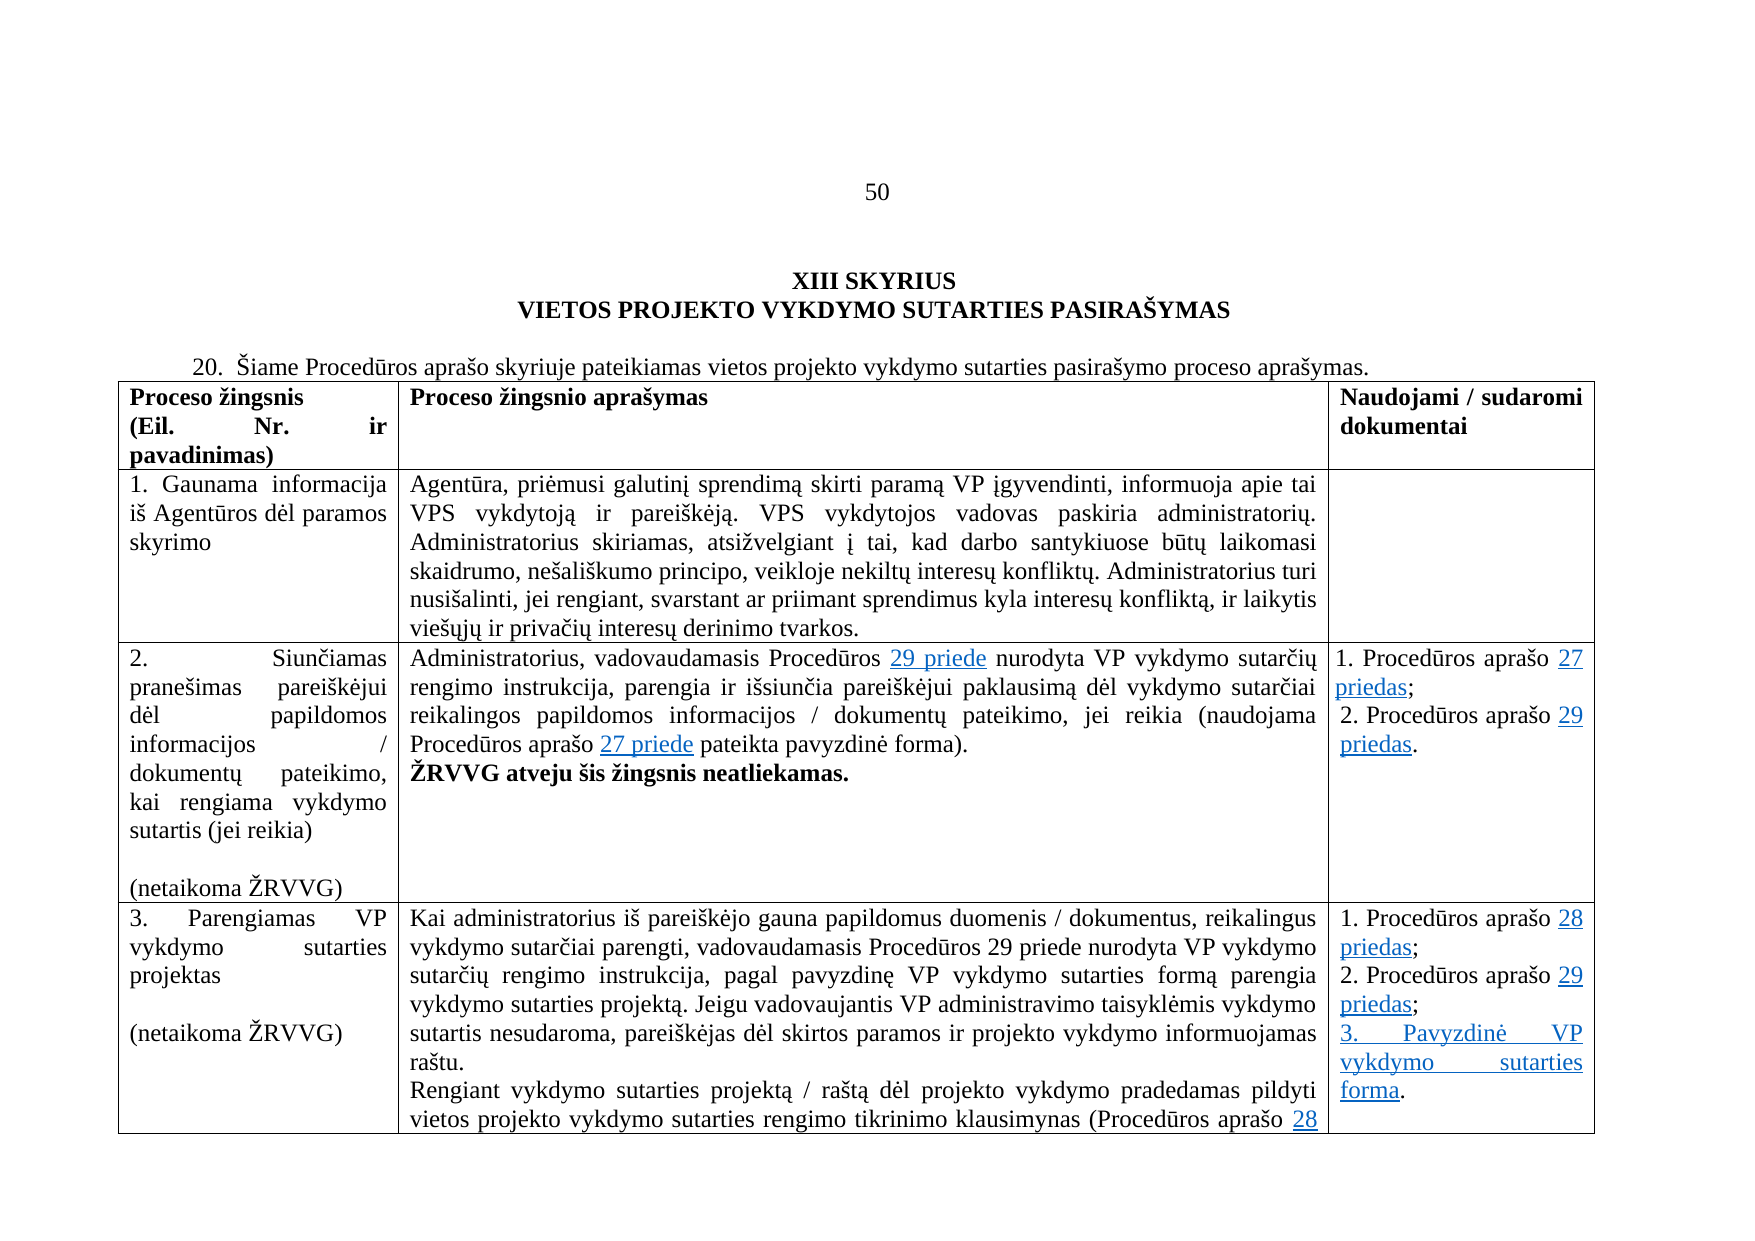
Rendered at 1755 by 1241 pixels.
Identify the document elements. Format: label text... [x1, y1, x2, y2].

text 20. Šiame Procedūros aprašo skyriuje pateikiamas vietos projekto vykdymo sutarties pasirašymo proceso aprašymas. [118, 352, 1636, 381]
table_header Proceso žingsnis (Eil. Nr. ir pavadinimas) [119, 382, 398, 468]
table_cell Agentūra, priėmusi galutinį sprendimą skirti paramą VP įgyvendinti, informuoja apie tai VPS vykdytoją ir pareiškėją. VPS vykdytojos vadovas paskiria administratorių. Administratorius skiriamas, atsižvelgiant į tai, kad darbo santykiuose būtų laikomasi skaidrumo, nešališkumo principo, veikloje nekiltų interesų konfliktų. Administratorius turi nusišalinti, jei rengiant, svarstant ar priimant sprendimus kyla interesų konfliktą, ir laikytis viešųjų ir privačių interesų derinimo tvarkos. [399, 470, 1328, 642]
text XIII SKYRIUS [118, 266, 1636, 295]
table_cell [1329, 470, 1594, 642]
table_header Naudojami / sudaromi dokumentai [1329, 382, 1594, 468]
table_cell 1. Procedūros aprašo 28 priedas; 2. Procedūros aprašo 29 priedas; 3. Pavyzdinė VP vykdymo sutarties forma. [1329, 903, 1594, 1133]
table_cell Kai administratorius iš pareiškėjo gauna papildomus duomenis / dokumentus, reikalingus vykdymo sutarčiai parengti, vadovaudamasis Procedūros 29 priede nurodyta VP vykdymo sutarčių rengimo instrukcija, pagal pavyzdinę VP vykdymo sutarties formą parengia vykdymo sutarties projektą. Jeigu vadovaujantis VP administravimo taisyklėmis vykdymo sutartis nesudaroma, pareiškėjas dėl skirtos paramos ir projekto vykdymo informuojamas raštu. Rengiant vykdymo sutarties projektą / raštą dėl projekto vykdymo pradedamas pildyti vietos projekto vykdymo sutarties rengimo tikrinimo klausimynas (Procedūros aprašo 28 [399, 903, 1328, 1133]
text VIETOS PROJEKTO VYKDYMO SUTARTIES PASIRAŠYMAS [118, 295, 1636, 324]
table_cell 1. Gaunama informacija iš Agentūros dėl paramos skyrimo [119, 470, 398, 642]
table_cell Administratorius, vadovaudamasis Procedūros 29 priede nurodyta VP vykdymo sutarčių rengimo instrukcija, parengia ir išsiunčia pareiškėjui paklausimą dėl vykdymo sutarčiai reikalingos papildomos informacijos / dokumentų pateikimo, jei reikia (naudojama Procedūros aprašo 27 priede pateikta pavyzdinė forma). ŽRVVG atveju šis žingsnis neatliekamas. [399, 643, 1328, 902]
table_cell 2. Siunčiamas pranešimas pareiškėjui dėl papildomos informacijos / dokumentų pateikimo, kai rengiama vykdymo sutartis (jei reikia) (netaikoma ŽRVVG) [119, 643, 398, 902]
table_cell 3. Parengiamas VP vykdymo sutarties projektas (netaikoma ŽRVVG) [119, 903, 398, 1133]
table_header Proceso žingsnio aprašymas [399, 382, 1328, 468]
table_cell 1. Procedūros aprašo 27 priedas; 2. Procedūros aprašo 29 priedas. [1329, 643, 1594, 902]
